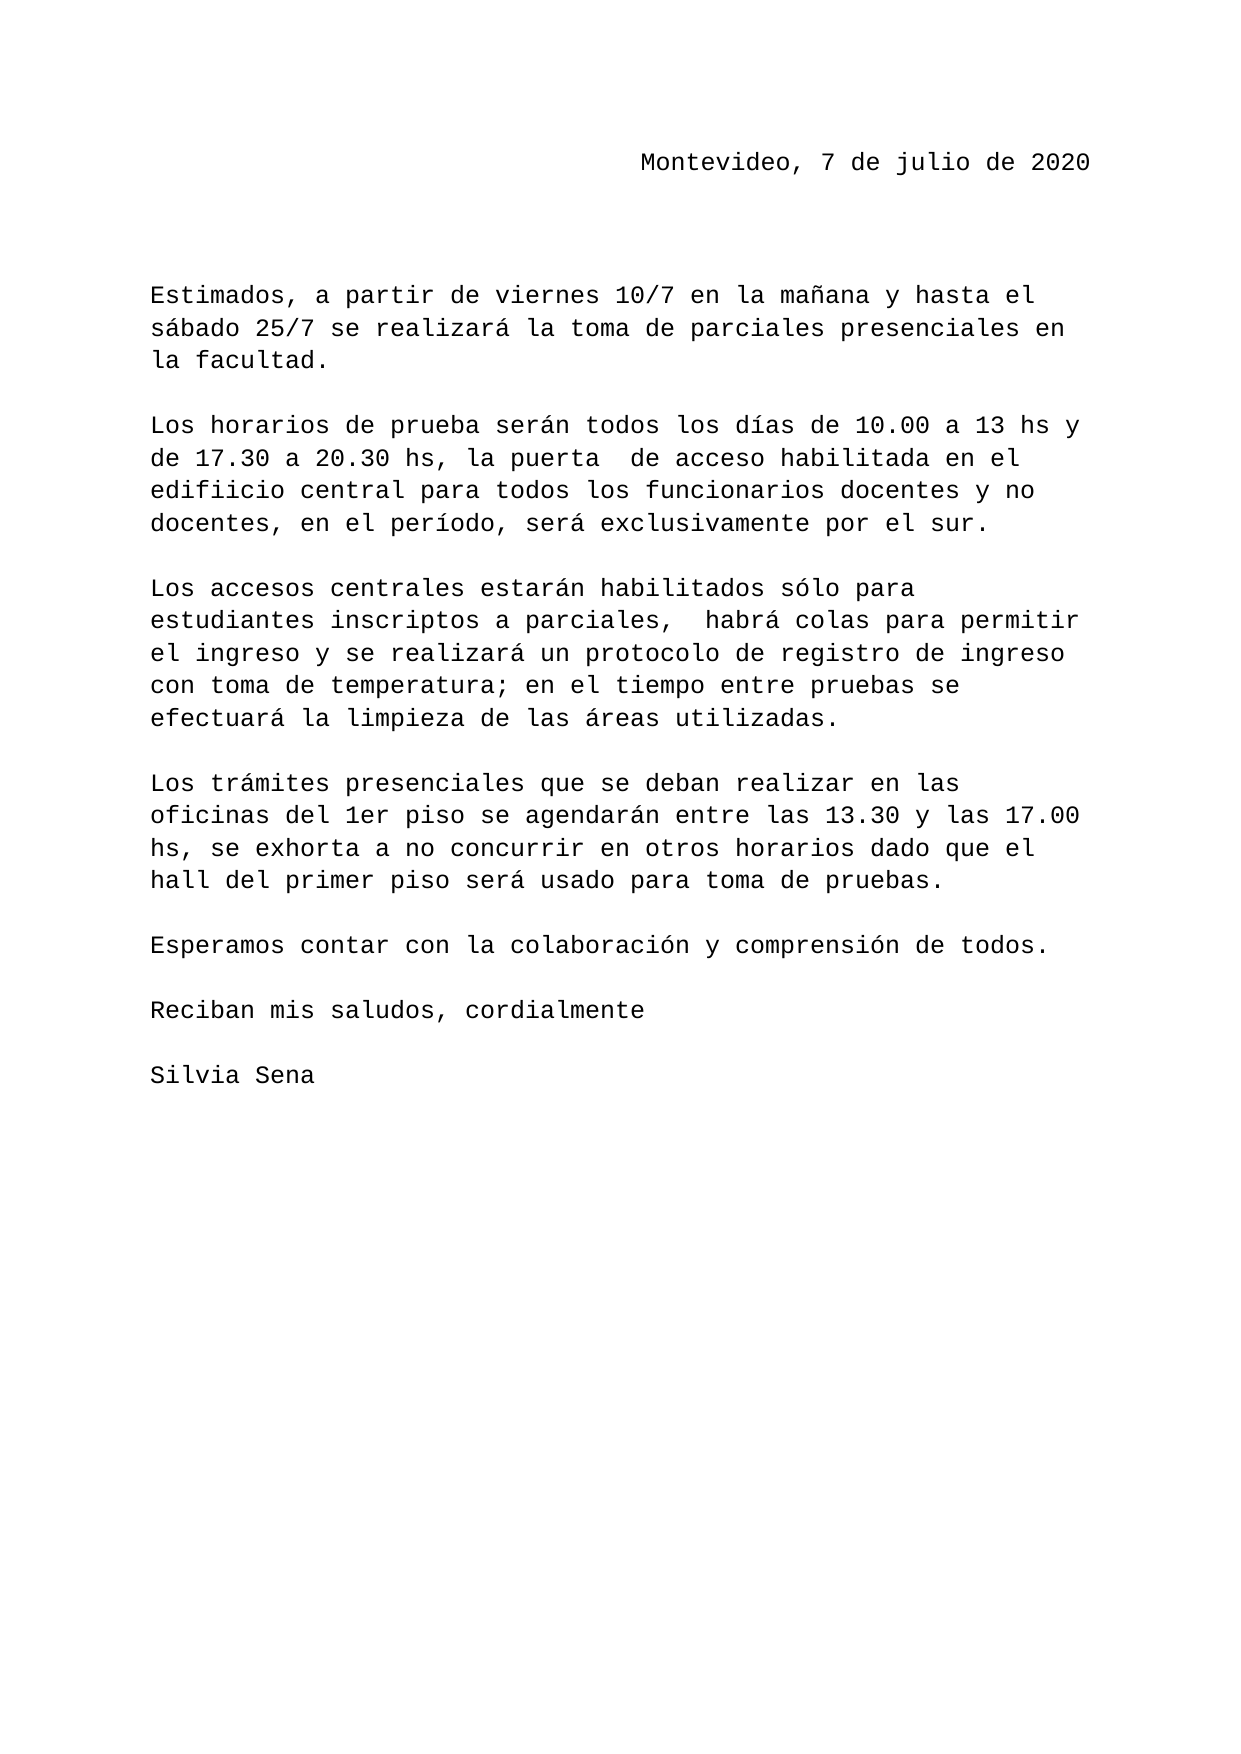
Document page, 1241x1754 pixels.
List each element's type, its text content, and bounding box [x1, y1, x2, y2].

text Los accesos centrales estarán habilitados sólo para estudiantes inscriptos a parciales, habrá colas para permitir el ingreso y se realizará un protocolo de registro de ingreso con toma de temperatura; en el tiempo entre pruebas se efectuará la limpieza de las áreas utilizadas. [150, 576, 1090, 734]
text Silvia Sena [150, 1063, 1090, 1091]
text Los horarios de prueba serán todos los días de 10.00 a 13 hs y de 17.30 a 20.30 hs, la puerta de acceso habilitada en el edifiicio central para todos los funcionarios docentes y no docentes, en el período, será exclusivamente por el sur. [150, 413, 1090, 539]
text Reciban mis saludos, cordialmente [150, 998, 1090, 1026]
text Los trámites presenciales que se deban realizar en las oficinas del 1er piso se agendarán entre las 13.30 y las 17.00 hs, se exhorta a no concurrir en otros horarios dado que el hall del primer piso será usado para toma de pruebas. [150, 771, 1090, 896]
text Montevideo, 7 de julio de 2020 [150, 150, 1090, 178]
text Esperamos contar con la colaboración y comprensión de todos. [150, 933, 1090, 961]
text Estimados, a partir de viernes 10/7 en la mañana y hasta el sábado 25/7 se realizará la toma de parciales presenciales en la facultad. [150, 283, 1090, 376]
